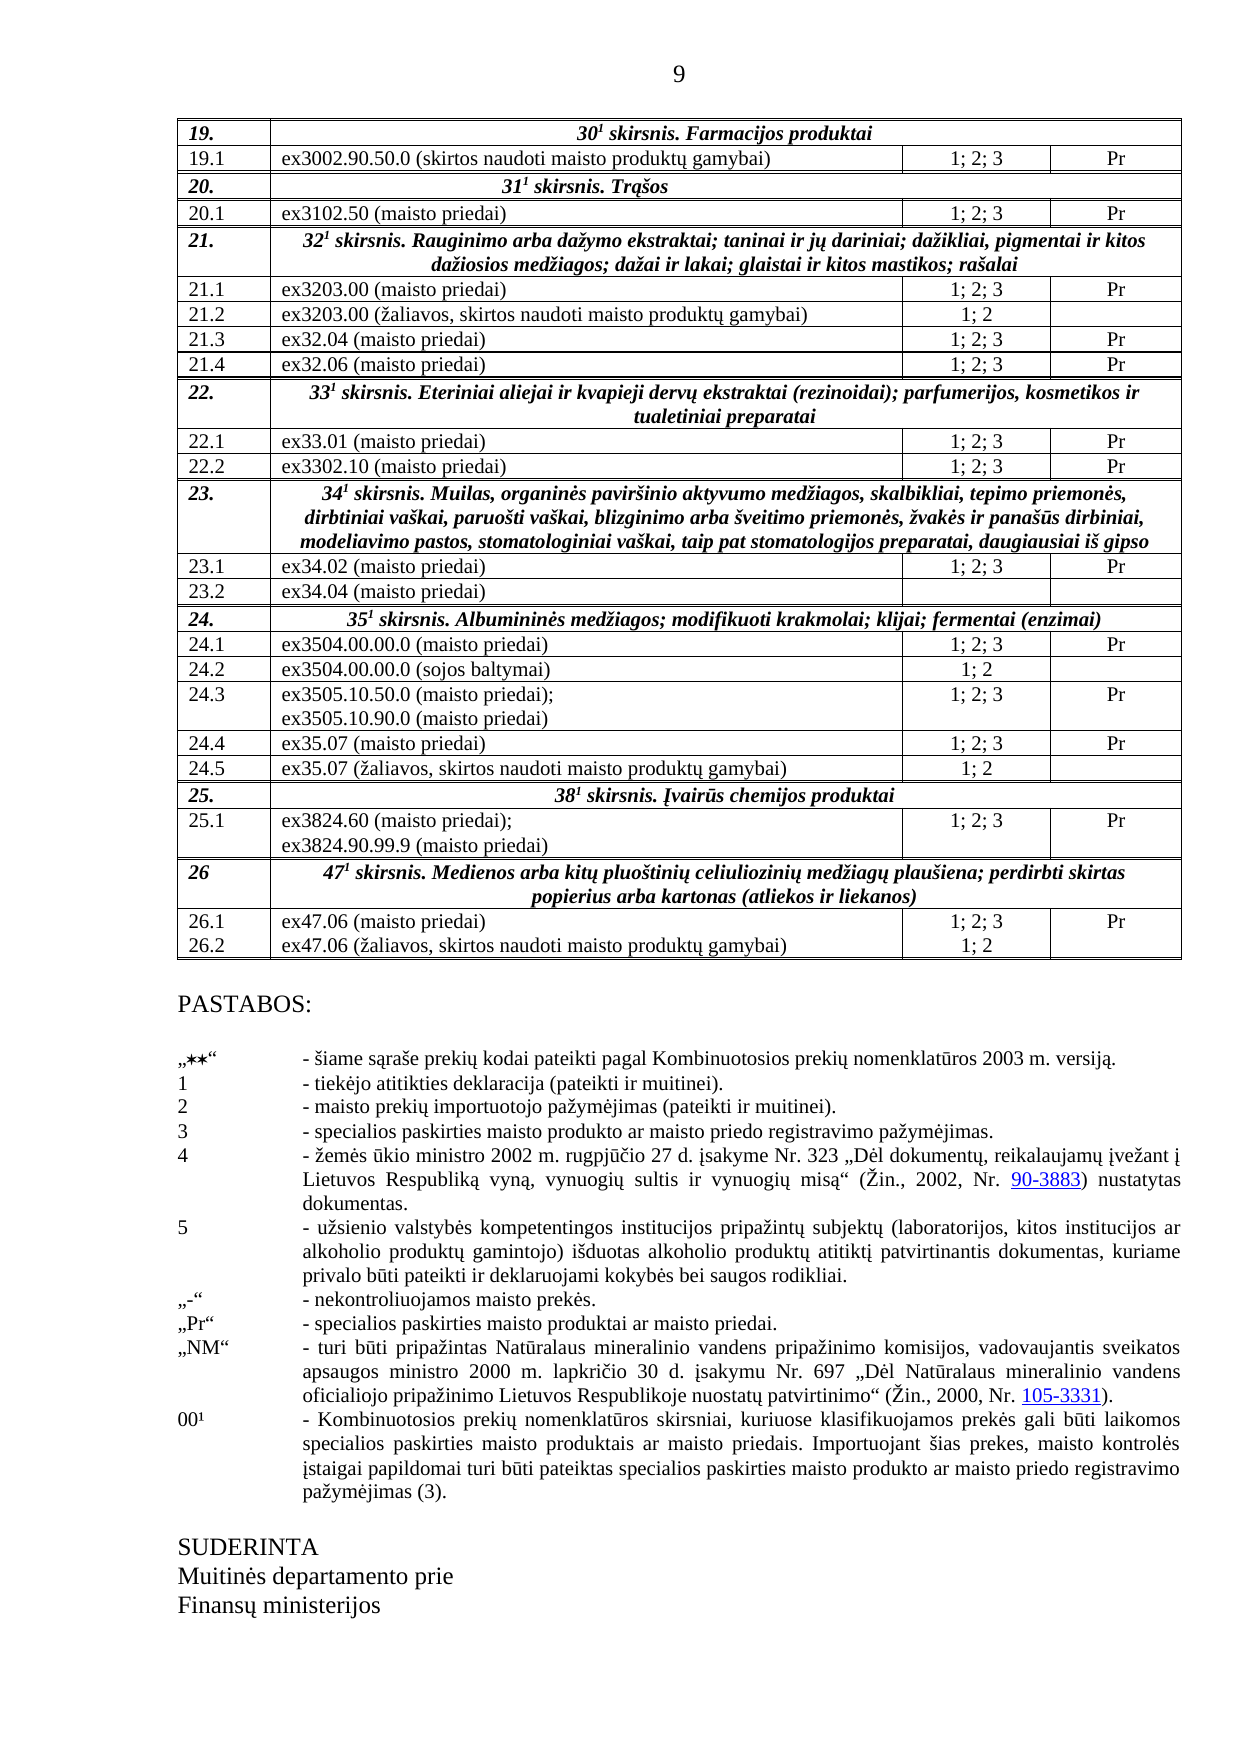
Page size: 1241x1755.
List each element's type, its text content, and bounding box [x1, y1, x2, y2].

table_cell Pr [1051, 909, 1181, 933]
table_cell ex34.02 (maisto priedai) [271, 554, 902, 578]
table_cell 23. [178, 481, 270, 553]
table_cell 26.2 [178, 933, 270, 957]
table_cell 24. [178, 607, 270, 631]
table_cell Pr [1051, 454, 1181, 478]
text 00¹ - Kombinuotosios prekių nomenklatūros skirsniai, kuriuose klasifikuojamos prekės gali būti laikomos specialios paskirties maisto produktais ar maisto priedais. Importuojant šias prekes, maisto kontrolės įstaigai papildomai turi būti pateiktas specialios paskirties maisto produkto ar maisto priedo registravimo pažymėjimas (3). [177, 1407, 1181, 1503]
table_cell 26 [178, 860, 270, 908]
table_cell 1; 2 [903, 933, 1050, 957]
text 1 - tiekėjo atitikties deklaracija (pateikti ir muitinei). [177, 1070, 1181, 1094]
table_cell Pr [1051, 731, 1181, 755]
table_cell 1; 2; 3 [903, 146, 1050, 170]
table_cell 24.5 [178, 756, 270, 780]
table_cell 1; 2; 3 [903, 554, 1050, 578]
table_cell 20.1 [178, 201, 270, 225]
table_cell ex35.07 (maisto priedai) [271, 731, 902, 755]
text Finansų ministerijos [177, 1590, 1181, 1618]
table_cell ex3505.10.50.0 (maisto priedai); [271, 682, 902, 706]
table_cell 381 skirsnis. Įvairūs chemijos produktai [271, 783, 1181, 807]
table_cell [902, 174, 1051, 198]
table_cell 341 skirsnis. Muilas, organinės paviršinio aktyvumo medžiagos, skalbikliai, tepimo priemonės, dirbtiniai vaškai, paruošti vaškai, blizginimo arba šveitimo priemonės, žvakės ir panašūs dirbiniai, modeliavimo pastos, stomatologiniai vaškai, taip pat stomatologijos preparatai, daugiausiai iš gipso [271, 481, 1181, 553]
table_cell Pr [1051, 809, 1181, 857]
table_cell 321 skirsnis. Rauginimo arba dažymo ekstraktai; taninai ir jų dariniai; dažikliai, pigmentai ir kitos dažiosios medžiagos; dažai ir lakai; glaistai ir kitos mastikos; rašalai [271, 228, 1181, 276]
table_cell ex3824.60 (maisto priedai); ex3824.90.99.9 (maisto priedai) [271, 809, 902, 857]
table_cell ex47.06 (žaliavos, skirtos naudoti maisto produktų gamybai) [271, 933, 902, 957]
table_cell 1; 2 [903, 756, 1050, 780]
table_cell 21. [178, 228, 270, 276]
table_cell ex3302.10 (maisto priedai) [271, 454, 902, 478]
table_cell 19. [178, 121, 270, 145]
table_cell 1; 2; 3 [903, 201, 1050, 225]
table_cell [1051, 657, 1181, 681]
table_cell ex3505.10.90.0 (maisto priedai) [271, 706, 902, 730]
table_cell 22.2 [178, 454, 270, 478]
table_cell [903, 579, 1050, 603]
table_cell 1; 2; 3 [903, 682, 1050, 706]
table_cell 1; 2 [903, 657, 1050, 681]
table_cell 351 skirsnis. Albumininės medžiagos; modifikuoti krakmolai; klijai; fermentai (enzimai) [271, 607, 1181, 631]
table_cell 301 skirsnis. Farmacijos produktai [271, 121, 1181, 145]
table_cell ex3504.00.00.0 (sojos baltymai) [271, 657, 902, 681]
table_cell 24.2 [178, 657, 270, 681]
table_cell 25.1 [178, 809, 270, 857]
table_cell Pr [1051, 201, 1181, 225]
table_cell 1; 2; 3 [903, 909, 1050, 933]
table_cell 1; 2; 3 [903, 809, 1050, 857]
table_cell 471 skirsnis. Medienos arba kitų pluoštinių celiuliozinių medžiagų plaušiena; perdirbti skirtas popierius arba kartonas (atliekos ir liekanos) [271, 860, 1181, 908]
table_cell ex47.06 (maisto priedai) [271, 909, 902, 933]
table_cell Pr [1051, 554, 1181, 578]
table_cell 1; 2; 3 [903, 327, 1050, 351]
table_cell 21.3 [178, 327, 270, 351]
table_cell Pr [1051, 327, 1181, 351]
table_cell ex35.07 (žaliavos, skirtos naudoti maisto produktų gamybai) [271, 756, 902, 780]
table_cell [1051, 174, 1181, 198]
table_cell Pr [1051, 277, 1181, 301]
table_cell [1051, 706, 1181, 730]
table_cell Pr [1051, 632, 1181, 656]
table_cell [1051, 302, 1181, 326]
text 4 - žemės ūkio ministro 2002 m. rugpjūčio 27 d. įsakyme Nr. 323 „Dėl dokumentų, reikalaujamų įvežant į Lietuvos Respubliką vyną, vynuogių sultis ir vynuogių misą“ (Žin., 2002, Nr. 90-3883) nustatytas dokumentas. [177, 1143, 1181, 1215]
table_cell 19.1 [178, 146, 270, 170]
table_cell ex3102.50 (maisto priedai) [271, 201, 902, 225]
table_cell [178, 706, 270, 730]
table_cell 26.1 [178, 909, 270, 933]
text 5 - užsienio valstybės kompetentingos institucijos pripažintų subjektų (laboratorijos, kitos institucijos ar alkoholio produktų gamintojo) išduotas alkoholio produktų atitiktį patvirtinantis dokumentas, kuriame privalo būti pateikti ir deklaruojami kokybės bei saugos rodikliai. [177, 1215, 1181, 1287]
table_cell 20. [178, 174, 270, 198]
table_cell ex3203.00 (maisto priedai) [271, 277, 902, 301]
text Muitinės departamento prie [177, 1561, 1181, 1590]
table_cell 21.2 [178, 302, 270, 326]
table_cell ex3002.90.50.0 (skirtos naudoti maisto produktų gamybai) [271, 146, 902, 170]
table_cell Pr [1051, 429, 1181, 453]
table_cell [1051, 756, 1181, 780]
table_cell ex32.04 (maisto priedai) [271, 327, 902, 351]
table_cell ex3504.00.00.0 (maisto priedai) [271, 632, 902, 656]
table_cell 1; 2; 3 [903, 454, 1050, 478]
text „NM“ - turi būti pripažintas Natūralaus mineralinio vandens pripažinimo komisijos, vadovaujantis sveikatos apsaugos ministro 2000 m. lapkričio 30 d. įsakymu Nr. 697 „Dėl Natūralaus mineralinio vandens oficialiojo pripažinimo Lietuvos Respublikoje nuostatų patvirtinimo“ (Žin., 2000, Nr. 105-3331). [177, 1335, 1181, 1407]
table_cell 1; 2; 3 [903, 277, 1050, 301]
text 2 - maisto prekių importuotojo pažymėjimas (pateikti ir muitinei). [177, 1094, 1181, 1118]
table_cell 22.1 [178, 429, 270, 453]
table_cell 311 skirsnis. Trąšos [271, 174, 902, 198]
table_cell 22. [178, 380, 270, 428]
table_cell 21.1 [178, 277, 270, 301]
text „-“ - nekontroliuojamos maisto prekės. [177, 1287, 1181, 1311]
table_cell 23.1 [178, 554, 270, 578]
table_cell 1; 2; 3 [903, 731, 1050, 755]
table_cell ex33.01 (maisto priedai) [271, 429, 902, 453]
text „Pr“ - specialios paskirties maisto produktai ar maisto priedai. [177, 1311, 1181, 1335]
table_cell 21.4 [178, 353, 270, 376]
table_cell 24.1 [178, 632, 270, 656]
text „**“ - šiame sąraše prekių kodai pateikti pagal Kombinuotosios prekių nomenklatūros 2003 m. versiją. [177, 1046, 1181, 1070]
table_cell Pr [1051, 682, 1181, 706]
table_cell 331 skirsnis. Eteriniai aliejai ir kvapieji dervų ekstraktai (rezinoidai); parfumerijos, kosmetikos ir tualetiniai preparatai [271, 380, 1181, 428]
table_cell 24.4 [178, 731, 270, 755]
table_cell ex3203.00 (žaliavos, skirtos naudoti maisto produktų gamybai) [271, 302, 902, 326]
table_cell Pr [1051, 146, 1181, 170]
table_cell 24.3 [178, 682, 270, 706]
table_cell Pr [1051, 353, 1181, 376]
table_cell 25. [178, 783, 270, 807]
table_cell 1; 2 [903, 302, 1050, 326]
table_cell 1; 2; 3 [903, 353, 1050, 376]
table_cell 1; 2; 3 [903, 632, 1050, 656]
table_cell [903, 706, 1050, 730]
text SUDERINTA [177, 1532, 1181, 1561]
table_cell 1; 2; 3 [903, 429, 1050, 453]
text PASTABOS: [177, 989, 1181, 1018]
table_cell [1051, 579, 1181, 603]
table_cell ex32.06 (maisto priedai) [271, 353, 902, 376]
table_cell 23.2 [178, 579, 270, 603]
table_cell ex34.04 (maisto priedai) [271, 579, 902, 603]
table_cell [1051, 933, 1181, 957]
text 3 - specialios paskirties maisto produkto ar maisto priedo registravimo pažymėjimas. [177, 1118, 1181, 1143]
